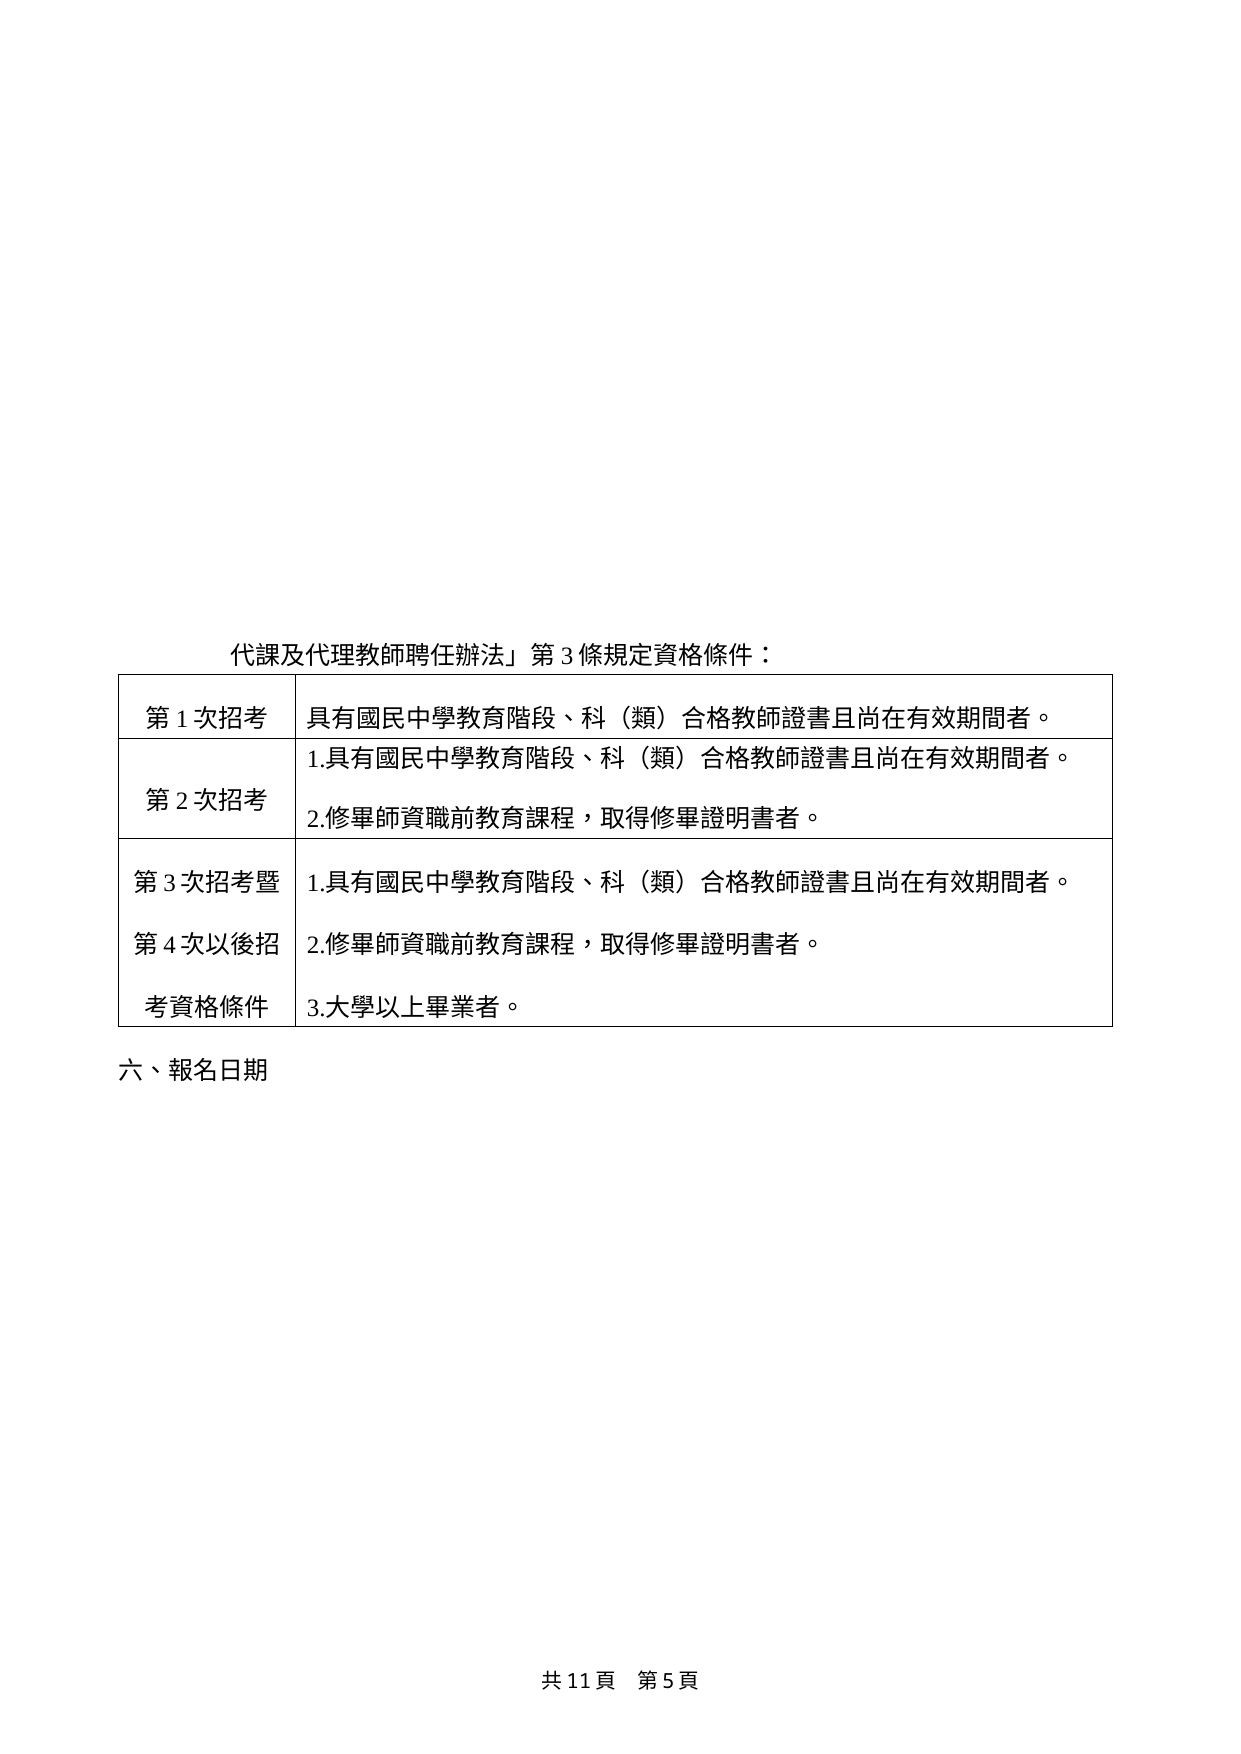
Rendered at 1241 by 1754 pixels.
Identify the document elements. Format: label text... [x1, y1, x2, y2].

table_cell 第3次招考暨 第4次以後招考資格條件 [119, 839, 295, 1026]
text 代課及代理教師聘任辦法」第3條規定資格條件： [231, 612, 1122, 674]
table_cell 第2次招考 [119, 739, 295, 838]
text 六、報名日期 [118, 1027, 1122, 1090]
table_header 具有國民中學教育階段、科（類）合格教師證書且尚在有效期間者。 [296, 675, 1112, 738]
table_header 第1次招考 [119, 675, 295, 738]
table_cell 1.具有國民中學教育階段、科（類）合格教師證書且尚在有效期間者。 2.修畢師資職前教育課程，取得修畢證明書者。 3.大學以上畢業者。 [296, 839, 1112, 1026]
table_cell 1.具有國民中學教育階段、科（類）合格教師證書且尚在有效期間者。 2.修畢師資職前教育課程，取得修畢證明書者。 [296, 739, 1112, 838]
